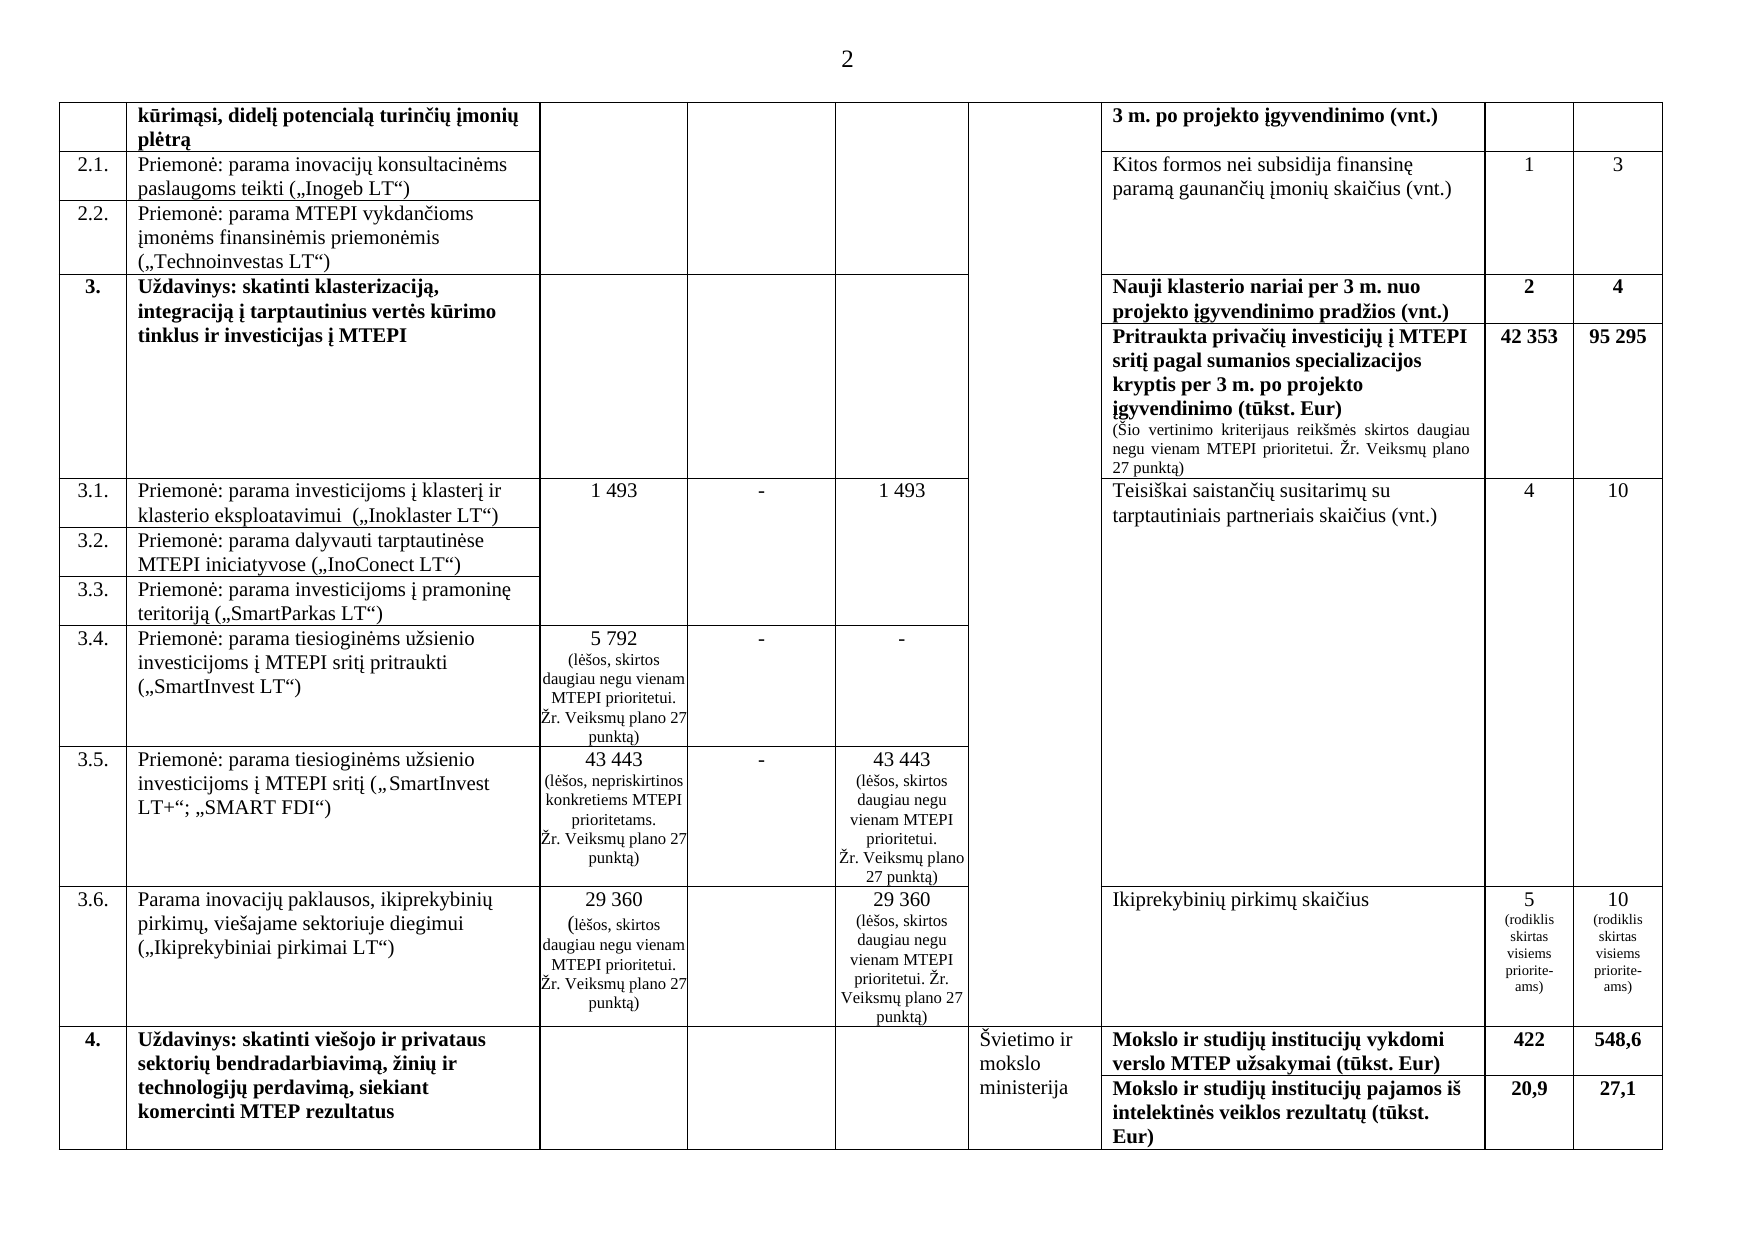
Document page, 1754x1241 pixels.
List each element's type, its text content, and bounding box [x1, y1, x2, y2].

table_cell 3.2. [60, 528, 126, 576]
table_cell 5 792 (lėšos, skirtos daugiau negu vienam MTEPI prioritetui. Žr. Veiksmų plano 27 punktą) [541, 626, 687, 746]
table_cell [1574, 103, 1662, 151]
table_cell Ikiprekybinių pirkimų skaičius [1102, 887, 1484, 1026]
table_cell [60, 103, 126, 151]
table_cell 10 [1574, 479, 1662, 886]
table_cell [836, 103, 968, 273]
table_cell 43 443 (lėšos, skirtos daugiau negu vienam MTEPI prioritetui. Žr. Veiksmų plano 27 punktą) [836, 747, 968, 886]
table_cell Mokslo ir studijų institucijų pajamos iš intelektinės veiklos rezultatų (tūkst. Eur) [1102, 1076, 1484, 1148]
table_cell 1 493 [836, 479, 968, 625]
table_cell [688, 887, 835, 1026]
table_cell Mokslo ir studijų institucijų vykdomi verslo MTEP užsakymai (tūkst. Eur) [1102, 1027, 1484, 1075]
table_cell [688, 1027, 835, 1148]
table_cell 2.2. [60, 201, 126, 273]
table_cell 3.4. [60, 626, 126, 746]
table_cell - [688, 103, 835, 273]
table_cell Priemonė: parama investicijoms į pramoninę teritoriją („SmartParkas LT“) [127, 577, 539, 625]
table_cell Nauji klasterio nariai per 3 m. nuo projekto įgyvendinimo pradžios (vnt.) [1102, 275, 1484, 323]
table_cell Teisiškai saistančių susitarimų su tarptautiniais partneriais skaičius (vnt.) [1102, 479, 1484, 886]
table_cell Švietimo ir mokslo ministerija [969, 1027, 1101, 1148]
table_cell Parama inovacijų paklausos, ikiprekybinių pirkimų, viešajame sektoriuje diegimui („Ikiprekybiniai pirkimai LT“) [127, 887, 539, 1026]
table_cell 3.6. [60, 887, 126, 1026]
table_cell 20,9 [1486, 1076, 1573, 1148]
table_cell 1 493 [541, 479, 687, 625]
table_cell Priemonė: parama dalyvauti tarptautinėse MTEPI iniciatyvose („InoConect LT“) [127, 528, 539, 576]
table_cell 4 [1486, 479, 1573, 886]
table_cell - [836, 626, 968, 746]
table_cell 3.1. [60, 479, 126, 527]
table_cell 2 [1486, 275, 1573, 323]
table_cell 95 295 [1574, 324, 1662, 477]
table_cell [688, 275, 835, 477]
table_cell [969, 103, 1101, 1026]
table_cell [541, 275, 687, 477]
table_cell - [688, 626, 835, 746]
table_cell 1 [1486, 152, 1573, 273]
table_cell 3. [60, 275, 126, 477]
table_cell 3.3. [60, 577, 126, 625]
table_cell 548,6 [1574, 1027, 1662, 1075]
table_cell [541, 103, 687, 273]
table_cell 4. [60, 1027, 126, 1148]
table_cell 4 [1574, 275, 1662, 323]
table_cell 10 (rodiklis skirtas visiems priorite-ams) [1574, 887, 1662, 1026]
table_cell 29 360 (lėšos, skirtos daugiau negu vienam MTEPI prioritetui. Žr. Veiksmų plano 27 punktą) [541, 887, 687, 1026]
table_cell 3.5. [60, 747, 126, 886]
table_cell 43 443 (lėšos, nepriskirtinos konkretiems MTEPI prioritetams. Žr. Veiksmų plano 27 punktą) [541, 747, 687, 886]
table_cell [541, 1027, 687, 1148]
table_cell Uždavinys: skatinti viešojo ir privataus sektorių bendradarbiavimą, žinių ir technologijų perdavimą, siekiant komercinti MTEP rezultatus [127, 1027, 539, 1148]
table_cell [836, 275, 968, 477]
table_cell [1486, 103, 1573, 151]
table_cell [836, 1027, 968, 1148]
table_cell Kitos formos nei subsidija finansinę paramą gaunančių įmonių skaičius (vnt.) [1102, 152, 1484, 273]
table_cell 3 [1574, 152, 1662, 273]
table_cell Priemonė: parama tiesioginėms užsienio investicijoms į MTEPI sritį („SmartInvest LT+“; „SMART FDI“) [127, 747, 539, 886]
table_cell 3 m. po projekto įgyvendinimo (vnt.) [1102, 103, 1484, 151]
table_cell Pritraukta privačių investicijų į MTEPI sritį pagal sumanios specializacijos kryptis per 3 m. po projekto įgyvendinimo (tūkst. Eur) (Šio vertinimo kriterijaus reikšmės skirtos daugiau negu vienam MTEPI prioritetui. Žr. Veiksmų plano 27 punktą) [1102, 324, 1484, 477]
table_cell 2.1. [60, 152, 126, 200]
table_cell Priemonė: parama tiesioginėms užsienio investicijoms į MTEPI sritį pritraukti („SmartInvest LT“) [127, 626, 539, 746]
table_cell - [688, 479, 835, 625]
table_cell - [688, 747, 835, 886]
table_cell Priemonė: parama inovacijų konsultacinėms paslaugoms teikti („Inogeb LT“) [127, 152, 539, 200]
table_cell 5 (rodiklis skirtas visiems priorite-ams) [1486, 887, 1573, 1026]
table_cell kūrimąsi, didelį potencialą turinčių įmonių plėtrą [127, 103, 539, 151]
table_cell 29 360 (lėšos, skirtos daugiau negu vienam MTEPI prioritetui. Žr. Veiksmų plano 27 punktą) [836, 887, 968, 1026]
table_cell 422 [1486, 1027, 1573, 1075]
table_cell Priemonė: parama MTEPI vykdančioms įmonėms finansinėmis priemonėmis („Technoinvestas LT“) [127, 201, 539, 273]
table_cell Priemonė: parama investicijoms į klasterį ir klasterio eksploatavimui („Inoklaster LT“) [127, 479, 539, 527]
table_cell 27,1 [1574, 1076, 1662, 1148]
table_cell 42 353 [1486, 324, 1573, 477]
table_cell Uždavinys: skatinti klasterizaciją, integraciją į tarptautinius vertės kūrimo tinklus ir investicijas į MTEPI [127, 275, 539, 477]
